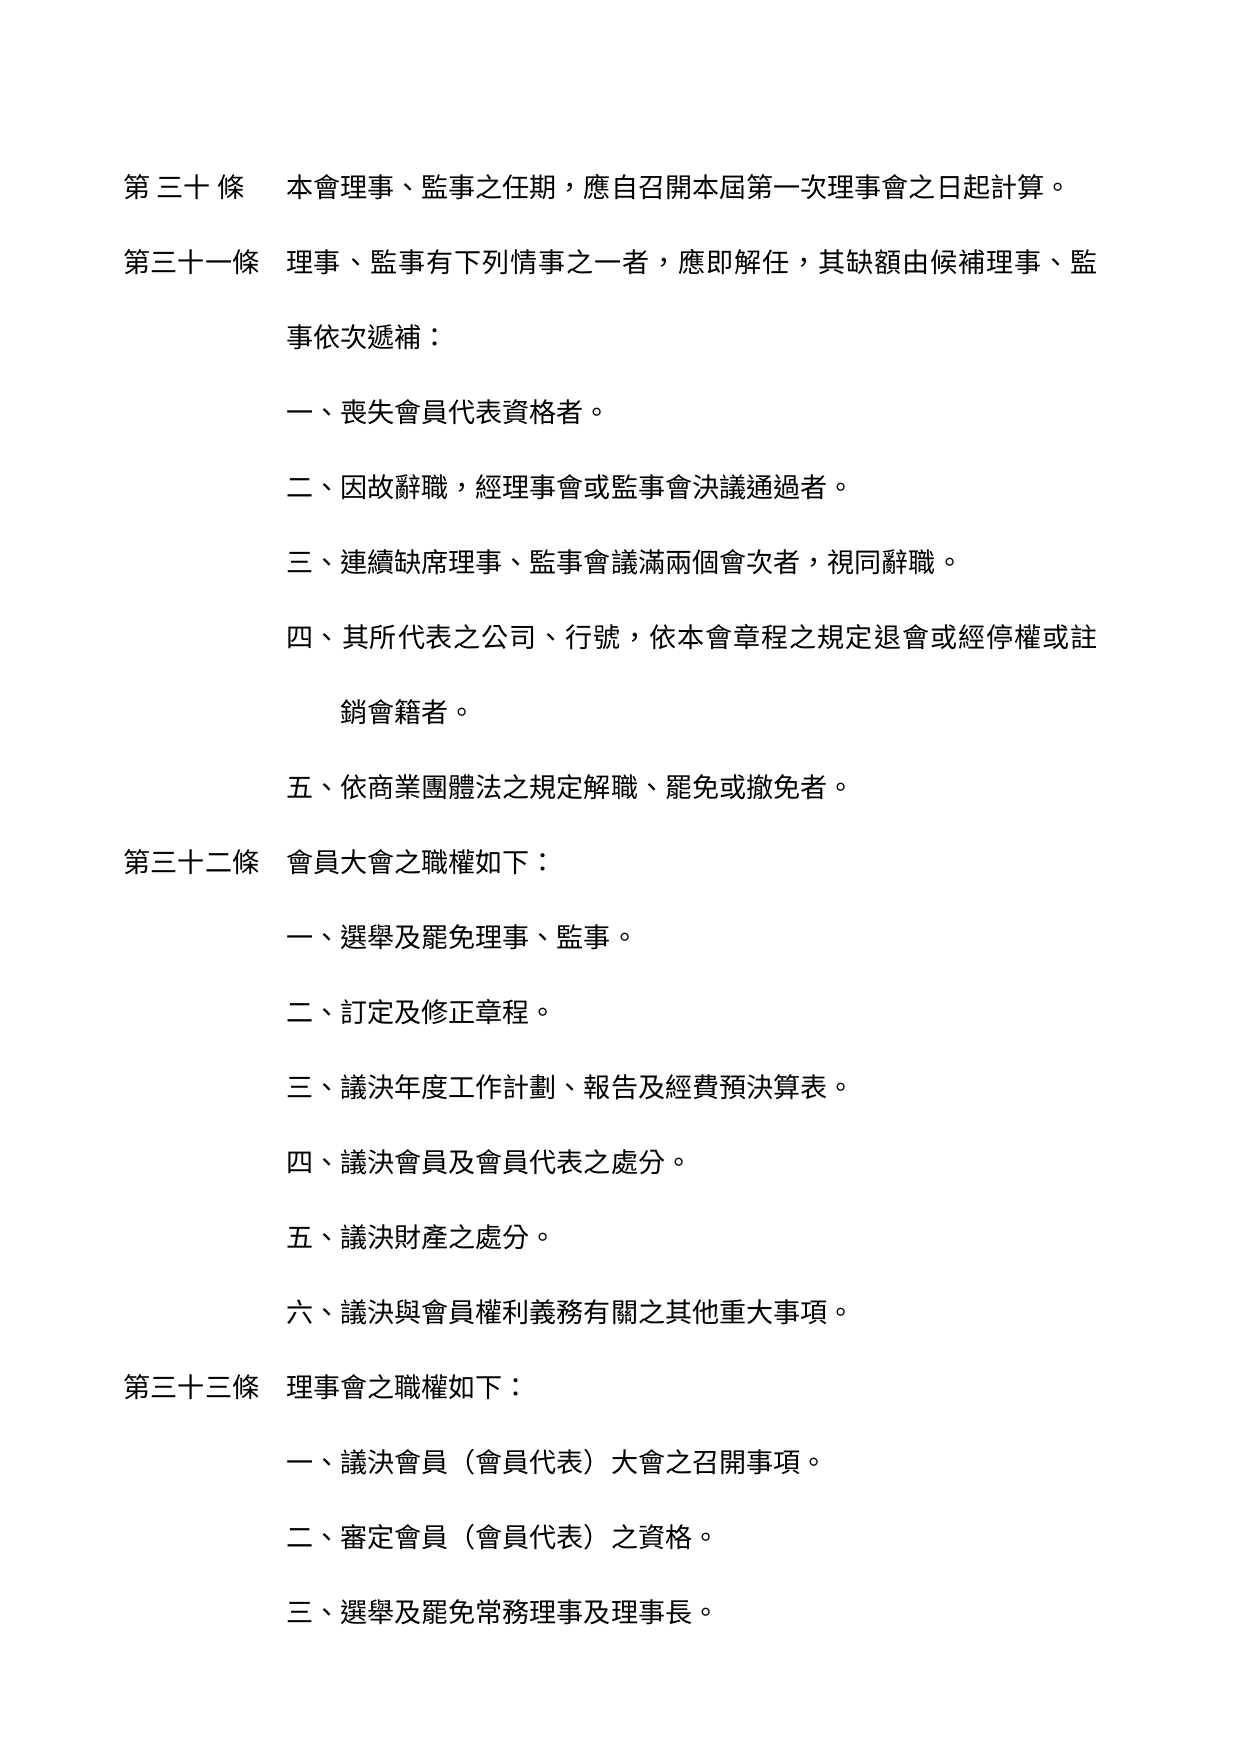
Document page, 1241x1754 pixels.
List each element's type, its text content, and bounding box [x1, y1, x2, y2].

table_cell 第 三十 條 [112, 148, 274, 223]
table_cell 會員大會之職權如下： 一、選舉及罷免理事、監事。 二、訂定及修正章程。 三、議決年度工作計劃、報告及經費預決算表。 四、議決會員及會員代表之處分。 五、議決財產之處分。 六、議決與會員權利義務有關之其他重大事項。 [275, 823, 1109, 1348]
table_cell 理事、監事有下列情事之一者，應即解任，其缺額由候補理事、監事依次遞補： 一、喪失會員代表資格者。 二、因故辭職，經理事會或監事會決議通過者。 三、連續缺席理事、監事會議滿兩個會次者，視同辭職。 四、其所代表之公司、行號，依本會章程之規定退會或經停權或註銷會籍者。 五、依商業團體法之規定解職、罷免或撤免者。 [275, 223, 1109, 823]
table_cell 本會理事、監事之任期，應自召開本屆第一次理事會之日起計算。 [275, 148, 1109, 223]
table_cell 第三十二條 [112, 823, 274, 1348]
table_cell 第三十三條 [112, 1348, 274, 1648]
table_cell 第三十一條 [112, 223, 274, 823]
table_cell 理事會之職權如下： 一、議決會員（會員代表）大會之召開事項。 二、審定會員（會員代表）之資格。 三、選舉及罷免常務理事及理事長。 [275, 1348, 1109, 1648]
